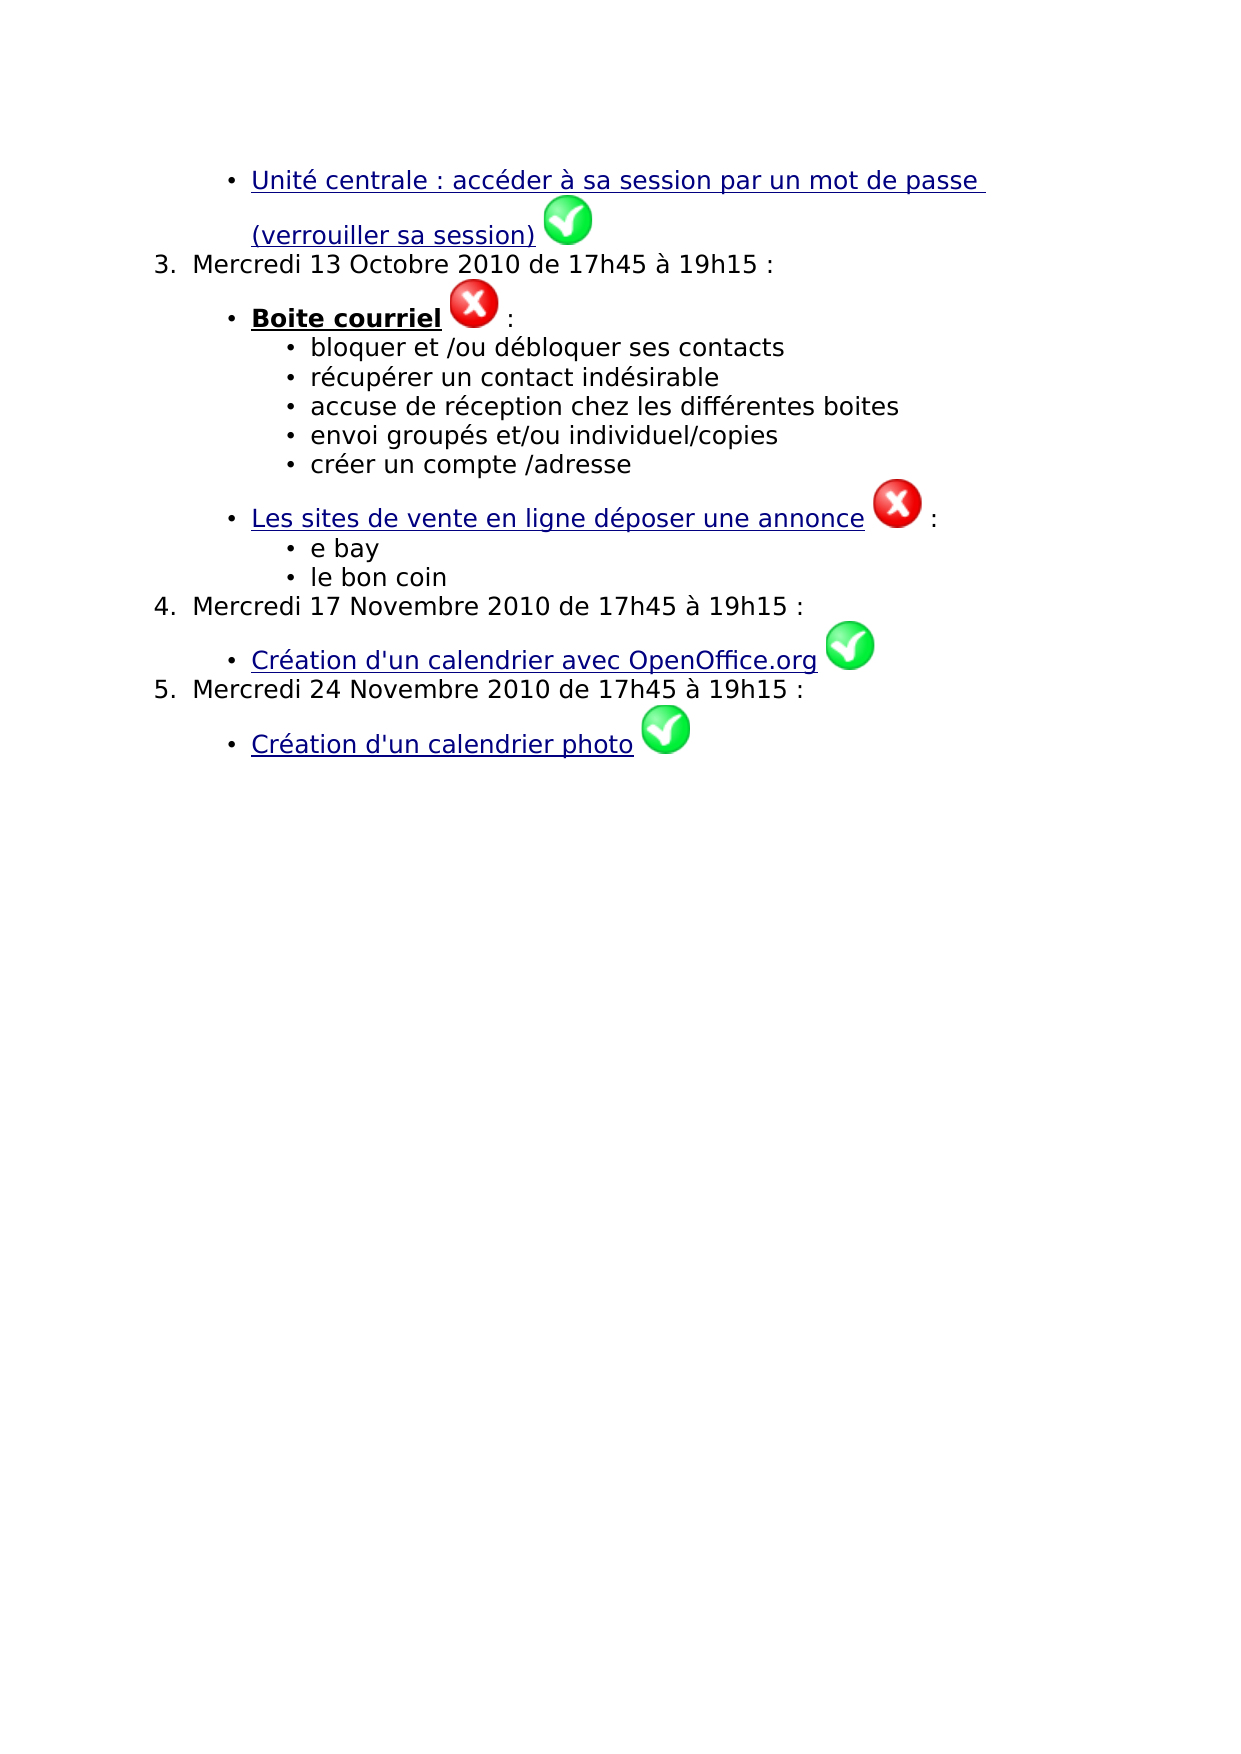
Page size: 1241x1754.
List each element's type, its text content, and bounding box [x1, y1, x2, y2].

picture [641, 705, 690, 754]
list envoi groupés et/ou individuel/copies [295, 421, 1122, 450]
list le bon coin [295, 563, 1122, 592]
picture [826, 621, 875, 670]
list Mercredi 24 Novembre 2010 de 17h45 à 19h15 : [177, 676, 1122, 705]
list Création d'un calendrier photo [236, 705, 1122, 759]
list récupérer un contact indésirable [295, 363, 1122, 392]
list créer un compte /adresse [295, 450, 1122, 479]
list bloquer et /ou débloquer ses contacts [295, 334, 1122, 363]
list Mercredi 17 Novembre 2010 de 17h45 à 19h15 : [177, 592, 1122, 621]
list [236, 118, 1122, 167]
list Unité centrale : accéder à sa session par un mot de passe (verrouiller sa session) [236, 167, 1122, 250]
list Création d'un calendrier avec OpenOffice.org [236, 621, 1122, 676]
list Mercredi 13 Octobre 2010 de 17h45 à 19h15 : [177, 250, 1122, 279]
list Boite courriel : [236, 279, 1122, 334]
list e bay [295, 534, 1122, 563]
picture [873, 479, 922, 528]
picture [543, 195, 593, 245]
list Les sites de vente en ligne déposer une annonce : [236, 479, 1122, 534]
picture [450, 279, 499, 328]
list accuse de réception chez les différentes boites [295, 392, 1122, 421]
